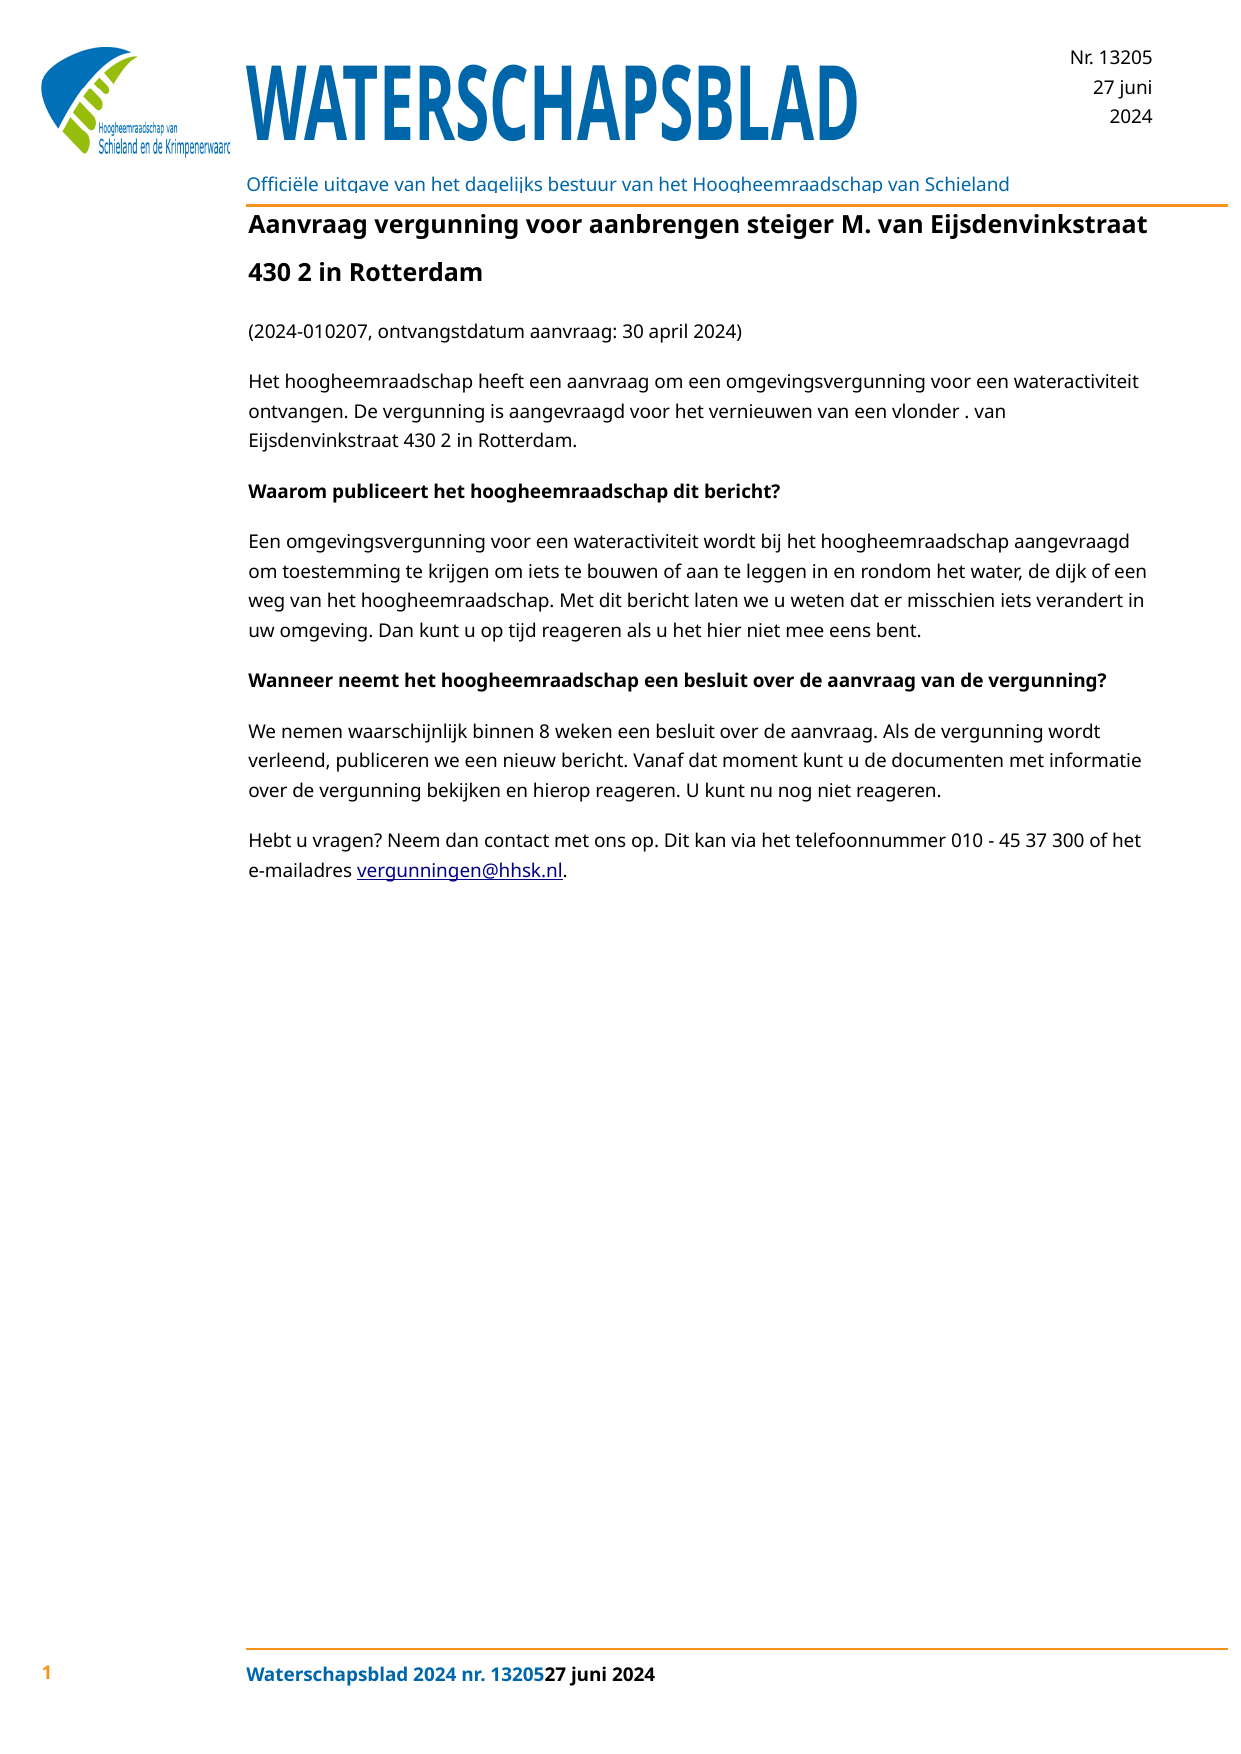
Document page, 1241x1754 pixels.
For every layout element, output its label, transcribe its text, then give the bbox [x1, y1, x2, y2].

text (2024-010207, ontvangstdatum aanvraag: 30 april 2024) [248, 318, 1152, 344]
text We nemen waarschijnlijk binnen 8 weken een besluit over de aanvraag. Als de vergunning wordt verleend, publiceren we een nieuw bericht. Vanaf dat moment kunt u de documenten met informatie over de vergunning bekijken en hierop reageren. U kunt nu nog niet reageren. [248, 718, 1152, 803]
text Waarom publiceert het hoogheemraadschap dit bericht? [248, 478, 1152, 504]
picture [41, 47, 231, 172]
text Hebt u vragen? Neem dan contact met ons op. Dit kan via het telefoonnummer 010 - 45 37 300 of het e-mailadres vergunningen@hhsk.nl. [248, 827, 1152, 883]
text Het hoogheemraadschap heeft een aanvraag om een omgevingsvergunning voor een wateractiviteit ontvangen. De vergunning is aangevraagd voor het vernieuwen van een vlonder . van Eijsdenvinkstraat 430 2 in Rotterdam. [248, 368, 1152, 453]
text Wanneer neemt het hoogheemraadschap een besluit over de aanvraag van de vergunning? [248, 667, 1152, 693]
text Een omgevingsvergunning voor een wateractiviteit wordt bij het hoogheemraadschap aangevraagd om toestemming te krijgen om iets te bouwen of aan te leggen in en rondom het water, de dijk of een weg van het hoogheemraadschap. Met dit bericht laten we u weten dat er misschien iets verandert in uw omgeving. Dan kunt u op tijd reageren als u het hier niet mee eens bent. [248, 528, 1152, 643]
text Aanvraag vergunning voor aanbrengen steiger M. van Eijsdenvinkstraat 430 2 in Rotterdam [248, 207, 1152, 288]
